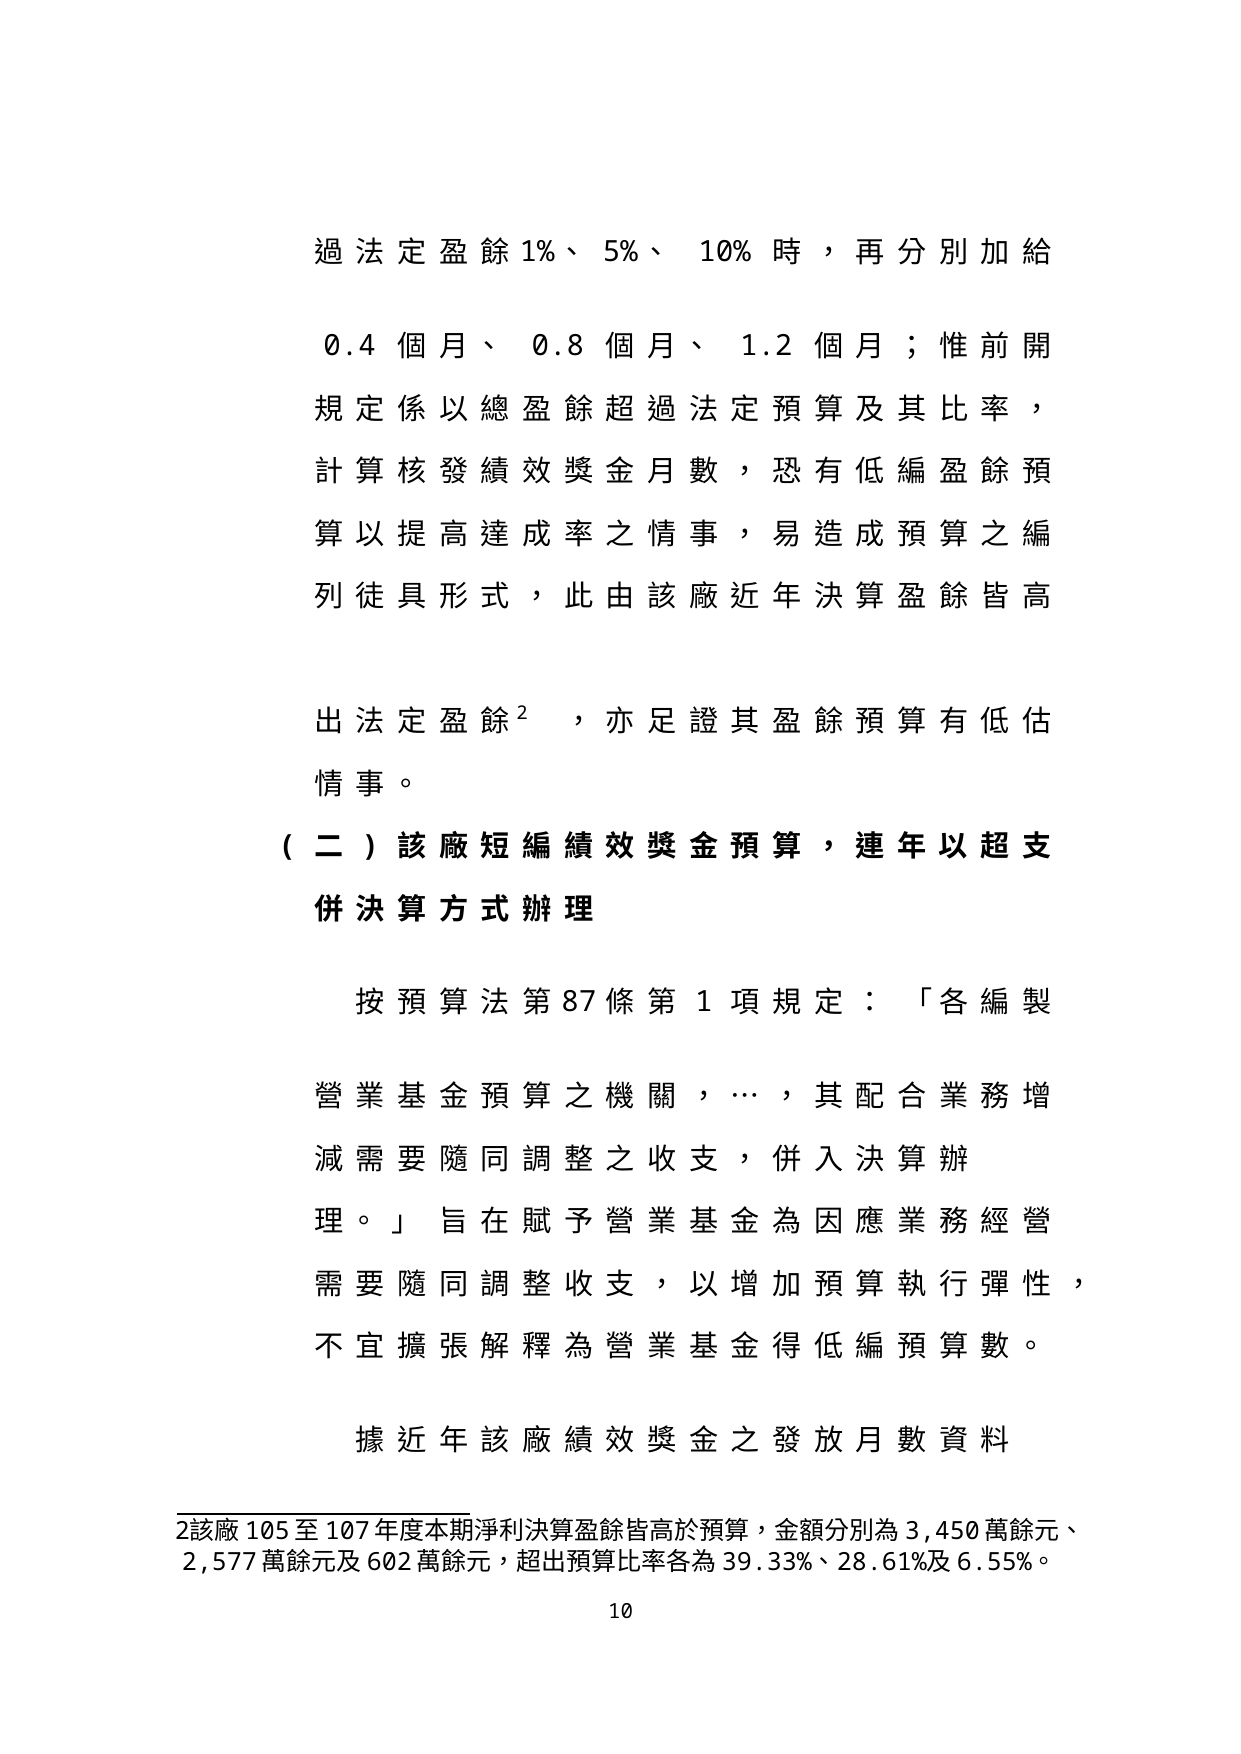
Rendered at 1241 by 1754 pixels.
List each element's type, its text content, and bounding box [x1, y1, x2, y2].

text 據近年該廠績效獎金之發放月數資料 [271, 1365, 1058, 1490]
text (二)該廠短編績效獎金預算，連年以超支併決算方式辦理 [242, 802, 1058, 927]
text 過法定盈餘1%、5%、10%時，再分別加給0.4個月、0.8個月、1.2個月；惟前開規定係以總盈餘超過法定預算及其比率，計算核發績效獎金月數，恐有低編盈餘預算以提高達成率之情事，易造成預算之編列徒具形式，此由該廠近年決算盈餘皆高出法定盈餘，亦足證其盈餘預算有低估情事。 [271, 177, 1058, 802]
text 該廠105至107年度本期淨利決算盈餘皆高於預算，金額分別為3,450萬餘元、2,577萬餘元及602萬餘元，超出預算比率各為39.33%、28.61%及6.55%。 [174, 1514, 1063, 1577]
text 按預算法第87條第1項規定：「各編製營業基金預算之機關，…，其配合業務增減需要隨同調整之收支，併入決算辦理。」旨在賦予營業基金為因應業務經營需要隨同調整收支，以增加預算執行彈性，不宜擴張解釋為營業基金得低編預算數。 [271, 927, 1058, 1365]
